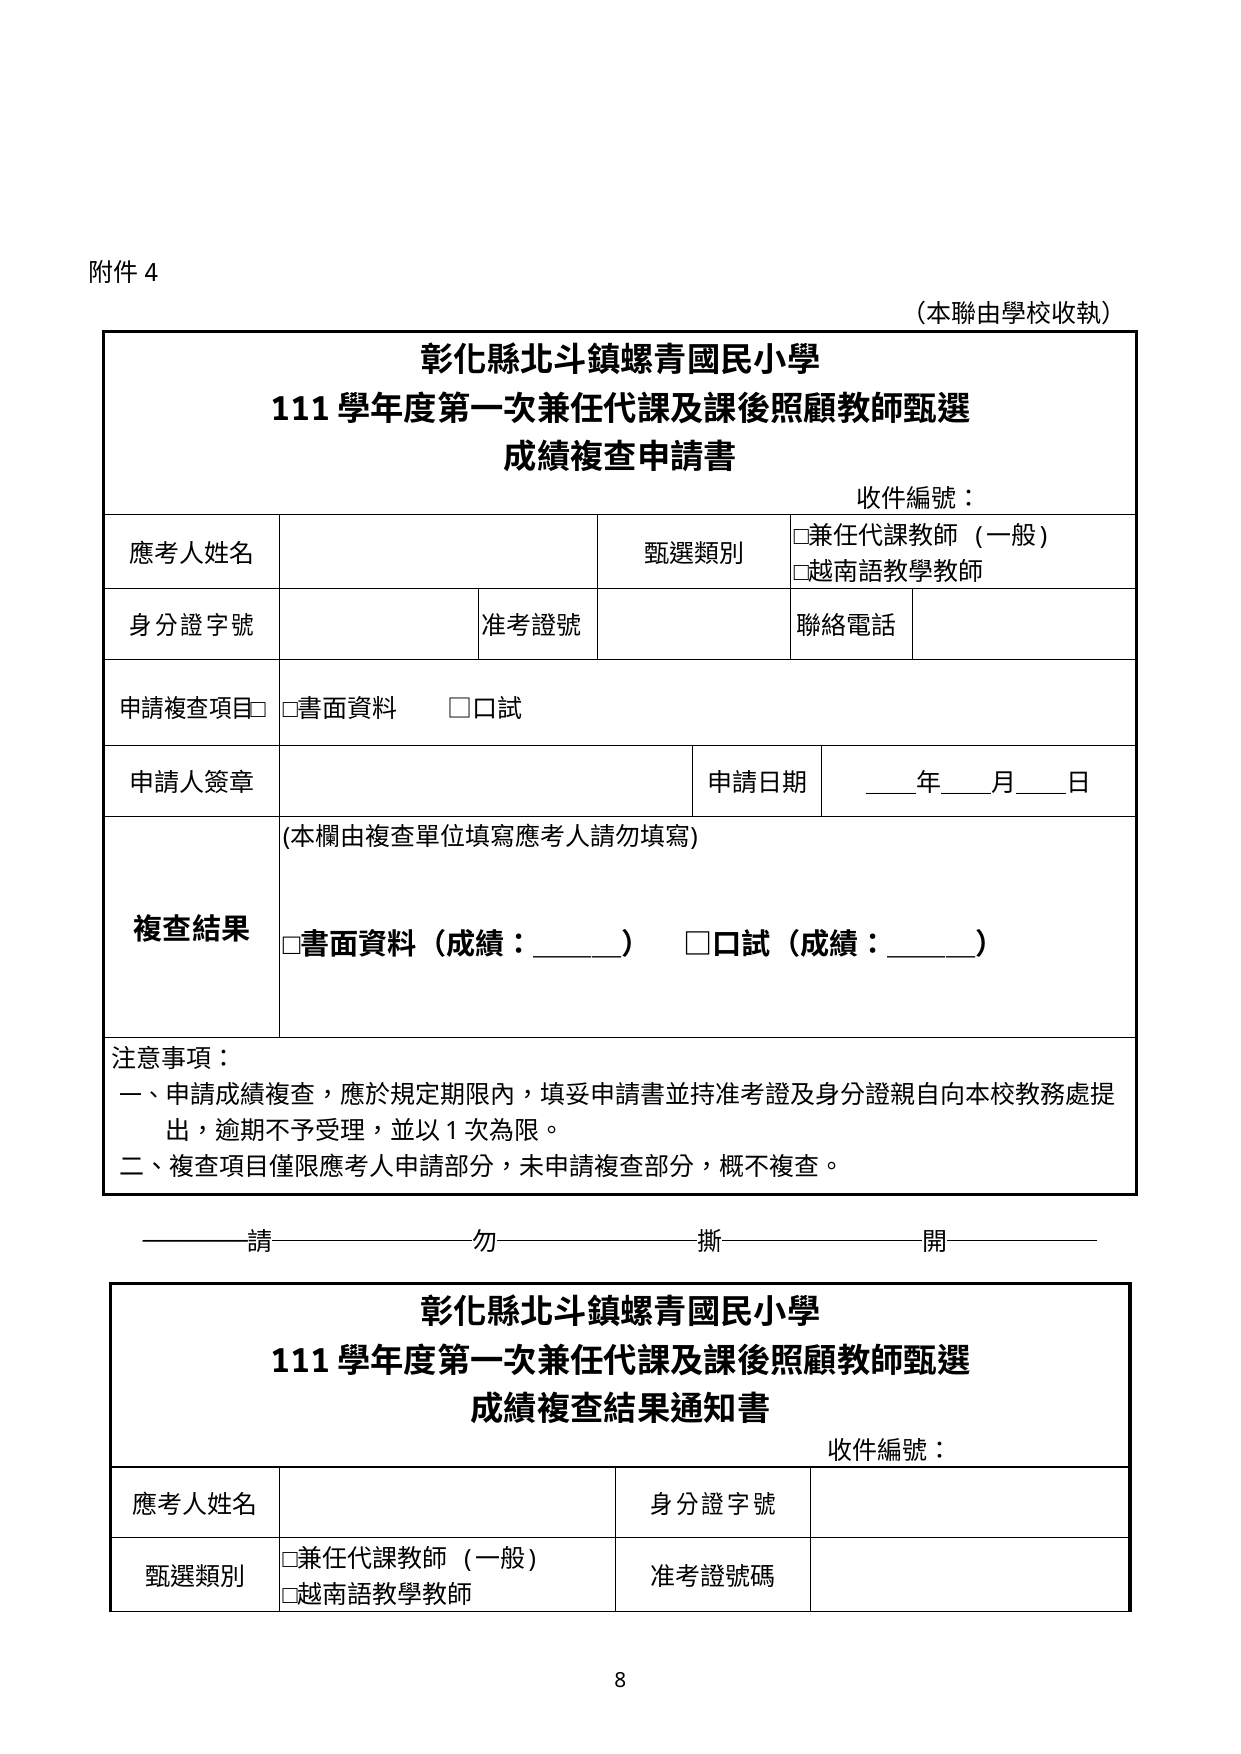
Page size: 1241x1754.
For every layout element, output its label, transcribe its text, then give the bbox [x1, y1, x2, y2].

table_cell □兼任代課教師 (一般) □越南語教學教師 [791, 515, 1135, 588]
text ───────請────────勿────────撕────────開────── [89, 1221, 1152, 1257]
table_cell [913, 589, 1135, 659]
table_cell 複查結果 [105, 817, 279, 1037]
table_cell 身分證字號 [105, 589, 279, 659]
table_cell [280, 746, 692, 816]
table_cell 准考證號碼 [616, 1538, 810, 1611]
table_cell □書面資料 □口試 [280, 660, 1135, 745]
table_cell [598, 589, 790, 659]
table_cell 甄選類別 [598, 515, 790, 588]
table_cell 申請人簽章 [105, 746, 279, 816]
table_cell 身分證字號 [616, 1468, 810, 1537]
table_cell ＿＿年＿＿月＿＿日 [822, 746, 1135, 816]
table_cell 聯絡電話 [791, 589, 912, 659]
table_cell □兼任代課教師 (一般) □越南語教學教師 [280, 1538, 615, 1611]
table_cell [811, 1538, 1128, 1611]
table_header 彰化縣北斗鎮螺青國民小學 111學年度第一次兼任代課及課後照顧教師甄選 成績複查申請書 收件編號： [105, 333, 1135, 514]
table_cell 申請複查項目 [105, 660, 279, 745]
table_cell 注意事項： 一、申請成績複查，應於規定期限內，填妥申請書並持准考證及身分證親自向本校教務處提出，逾期不予受理，並以1次為限。 二、複查項目僅限應考人申請部分，未申請複查部分，概不複查。 [105, 1038, 1135, 1193]
table_cell (本欄由複查單位填寫應考人請勿填寫) □書面資料（成績：＿＿＿） □口試（成績：＿＿＿） [280, 817, 1135, 1037]
text （本聯由學校收執） [89, 294, 1127, 330]
table_cell 應考人姓名 [112, 1468, 279, 1537]
table_cell 應考人姓名 [105, 515, 279, 588]
table_header 彰化縣北斗鎮螺青國民小學 111學年度第一次兼任代課及課後照顧教師甄選 成績複查結果通知書 收件編號： [112, 1285, 1128, 1466]
table_cell [811, 1468, 1128, 1537]
table_cell [280, 589, 478, 659]
table_cell 申請日期 [693, 746, 821, 816]
table_cell 甄選類別 [112, 1538, 279, 1611]
table_cell [280, 515, 597, 588]
text 附件4 [89, 252, 1152, 289]
table_cell 准考證號 [479, 589, 597, 659]
table_cell [280, 1468, 615, 1537]
